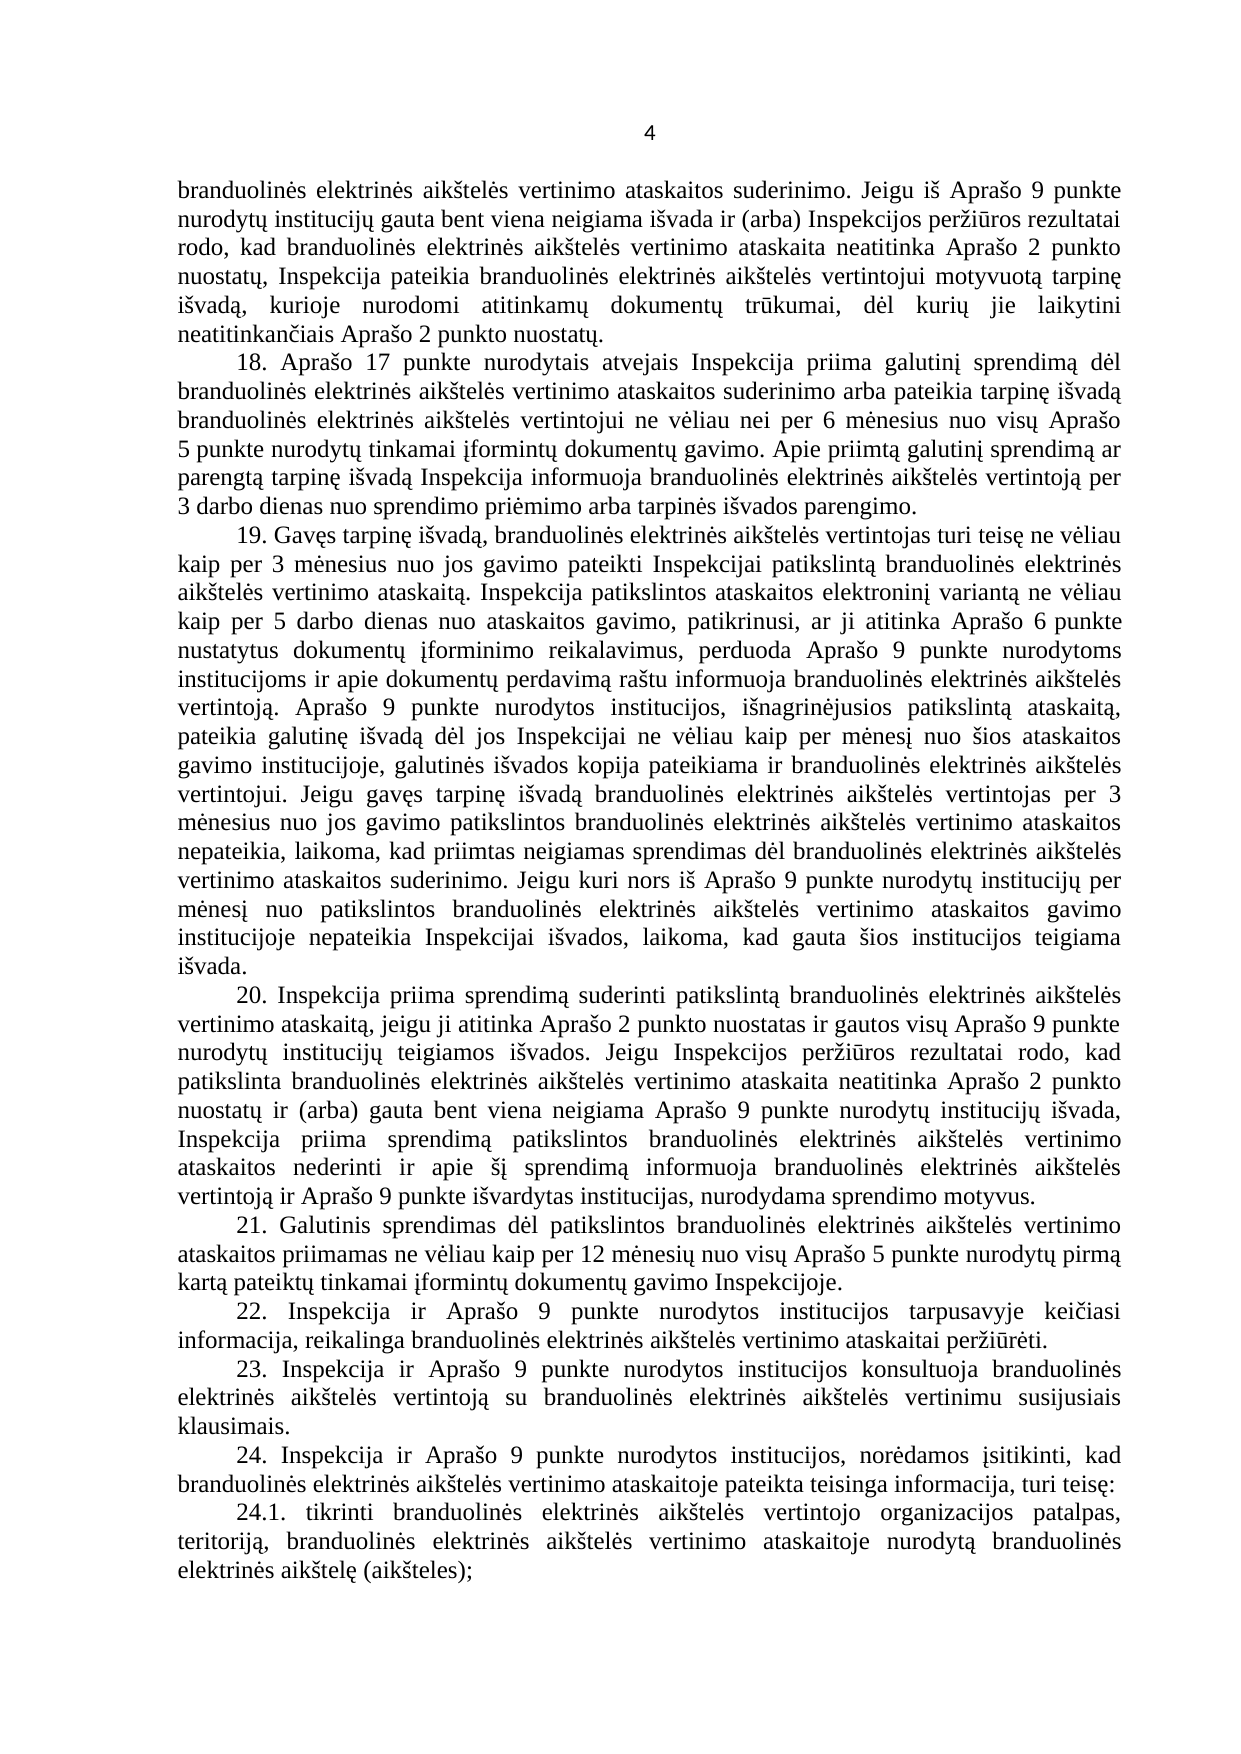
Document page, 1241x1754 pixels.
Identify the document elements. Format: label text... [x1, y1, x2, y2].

text 21. Galutinis sprendimas dėl patikslintos branduolinės elektrinės aikštelės vertinimo ataskaitos priimamas ne vėliau kaip per 12 mėnesių nuo visų Aprašo 5 punkte nurodytų pirmą kartą pateiktų tinkamai įformintų dokumentų gavimo Inspekcijoje. [177, 1210, 1122, 1296]
text 24.1. tikrinti branduolinės elektrinės aikštelės vertintojo organizacijos patalpas, teritoriją, branduolinės elektrinės aikštelės vertinimo ataskaitoje nurodytą branduolinės elektrinės aikštelę (aikšteles); [177, 1497, 1122, 1584]
text 24. Inspekcija ir Aprašo 9 punkte nurodytos institucijos, norėdamos įsitikinti, kad branduolinės elektrinės aikštelės vertinimo ataskaitoje pateikta teisinga informacija, turi teisę: [177, 1440, 1122, 1497]
text branduolinės elektrinės aikštelės vertinimo ataskaitos suderinimo. Jeigu iš Aprašo 9 punkte nurodytų institucijų gauta bent viena neigiama išvada ir (arba) Inspekcijos peržiūros rezultatai rodo, kad branduolinės elektrinės aikštelės vertinimo ataskaita neatitinka Aprašo 2 punkto nuostatų, Inspekcija pateikia branduolinės elektrinės aikštelės vertintojui motyvuotą tarpinę išvadą, kurioje nurodomi atitinkamų dokumentų trūkumai, dėl kurių jie laikytini neatitinkančiais Aprašo 2 punkto nuostatų. [177, 175, 1122, 347]
text 23. Inspekcija ir Aprašo 9 punkte nurodytos institucijos konsultuoja branduolinės elektrinės aikštelės vertintoją su branduolinės elektrinės aikštelės vertinimu susijusiais klausimais. [177, 1354, 1122, 1440]
text 18. Aprašo 17 punkte nurodytais atvejais Inspekcija priima galutinį sprendimą dėl branduolinės elektrinės aikštelės vertinimo ataskaitos suderinimo arba pateikia tarpinę išvadą branduolinės elektrinės aikštelės vertintojui ne vėliau nei per 6 mėnesius nuo visų Aprašo 5 punkte nurodytų tinkamai įformintų dokumentų gavimo. Apie priimtą galutinį sprendimą ar parengtą tarpinę išvadą Inspekcija informuoja branduolinės elektrinės aikštelės vertintoją per 3 darbo dienas nuo sprendimo priėmimo arba tarpinės išvados parengimo. [177, 347, 1122, 520]
text 22. Inspekcija ir Aprašo 9 punkte nurodytos institucijos tarpusavyje keičiasi informacija, reikalinga branduolinės elektrinės aikštelės vertinimo ataskaitai peržiūrėti. [177, 1296, 1122, 1354]
text 19. Gavęs tarpinę išvadą, branduolinės elektrinės aikštelės vertintojas turi teisę ne vėliau kaip per 3 mėnesius nuo jos gavimo pateikti Inspekcijai patikslintą branduolinės elektrinės aikštelės vertinimo ataskaitą. Inspekcija patikslintos ataskaitos elektroninį variantą ne vėliau kaip per 5 darbo dienas nuo ataskaitos gavimo, patikrinusi, ar ji atitinka Aprašo 6 punkte nustatytus dokumentų įforminimo reikalavimus, perduoda Aprašo 9 punkte nurodytoms institucijoms ir apie dokumentų perdavimą raštu informuoja branduolinės elektrinės aikštelės vertintoją. Aprašo 9 punkte nurodytos institucijos, išnagrinėjusios patikslintą ataskaitą, pateikia galutinę išvadą dėl jos Inspekcijai ne vėliau kaip per mėnesį nuo šios ataskaitos gavimo institucijoje, galutinės išvados kopija pateikiama ir branduolinės elektrinės aikštelės vertintojui. Jeigu gavęs tarpinę išvadą branduolinės elektrinės aikštelės vertintojas per 3 mėnesius nuo jos gavimo patikslintos branduolinės elektrinės aikštelės vertinimo ataskaitos nepateikia, laikoma, kad priimtas neigiamas sprendimas dėl branduolinės elektrinės aikštelės vertinimo ataskaitos suderinimo. Jeigu kuri nors iš Aprašo 9 punkte nurodytų institucijų per mėnesį nuo patikslintos branduolinės elektrinės aikštelės vertinimo ataskaitos gavimo institucijoje nepateikia Inspekcijai išvados, laikoma, kad gauta šios institucijos teigiama išvada. [177, 520, 1122, 980]
text 20. Inspekcija priima sprendimą suderinti patikslintą branduolinės elektrinės aikštelės vertinimo ataskaitą, jeigu ji atitinka Aprašo 2 punkto nuostatas ir gautos visų Aprašo 9 punkte nurodytų institucijų teigiamos išvados. Jeigu Inspekcijos peržiūros rezultatai rodo, kad patikslinta branduolinės elektrinės aikštelės vertinimo ataskaita neatitinka Aprašo 2 punkto nuostatų ir (arba) gauta bent viena neigiama Aprašo 9 punkte nurodytų institucijų išvada, Inspekcija priima sprendimą patikslintos branduolinės elektrinės aikštelės vertinimo ataskaitos nederinti ir apie šį sprendimą informuoja branduolinės elektrinės aikštelės vertintoją ir Aprašo 9 punkte išvardytas institucijas, nurodydama sprendimo motyvus. [177, 980, 1122, 1210]
